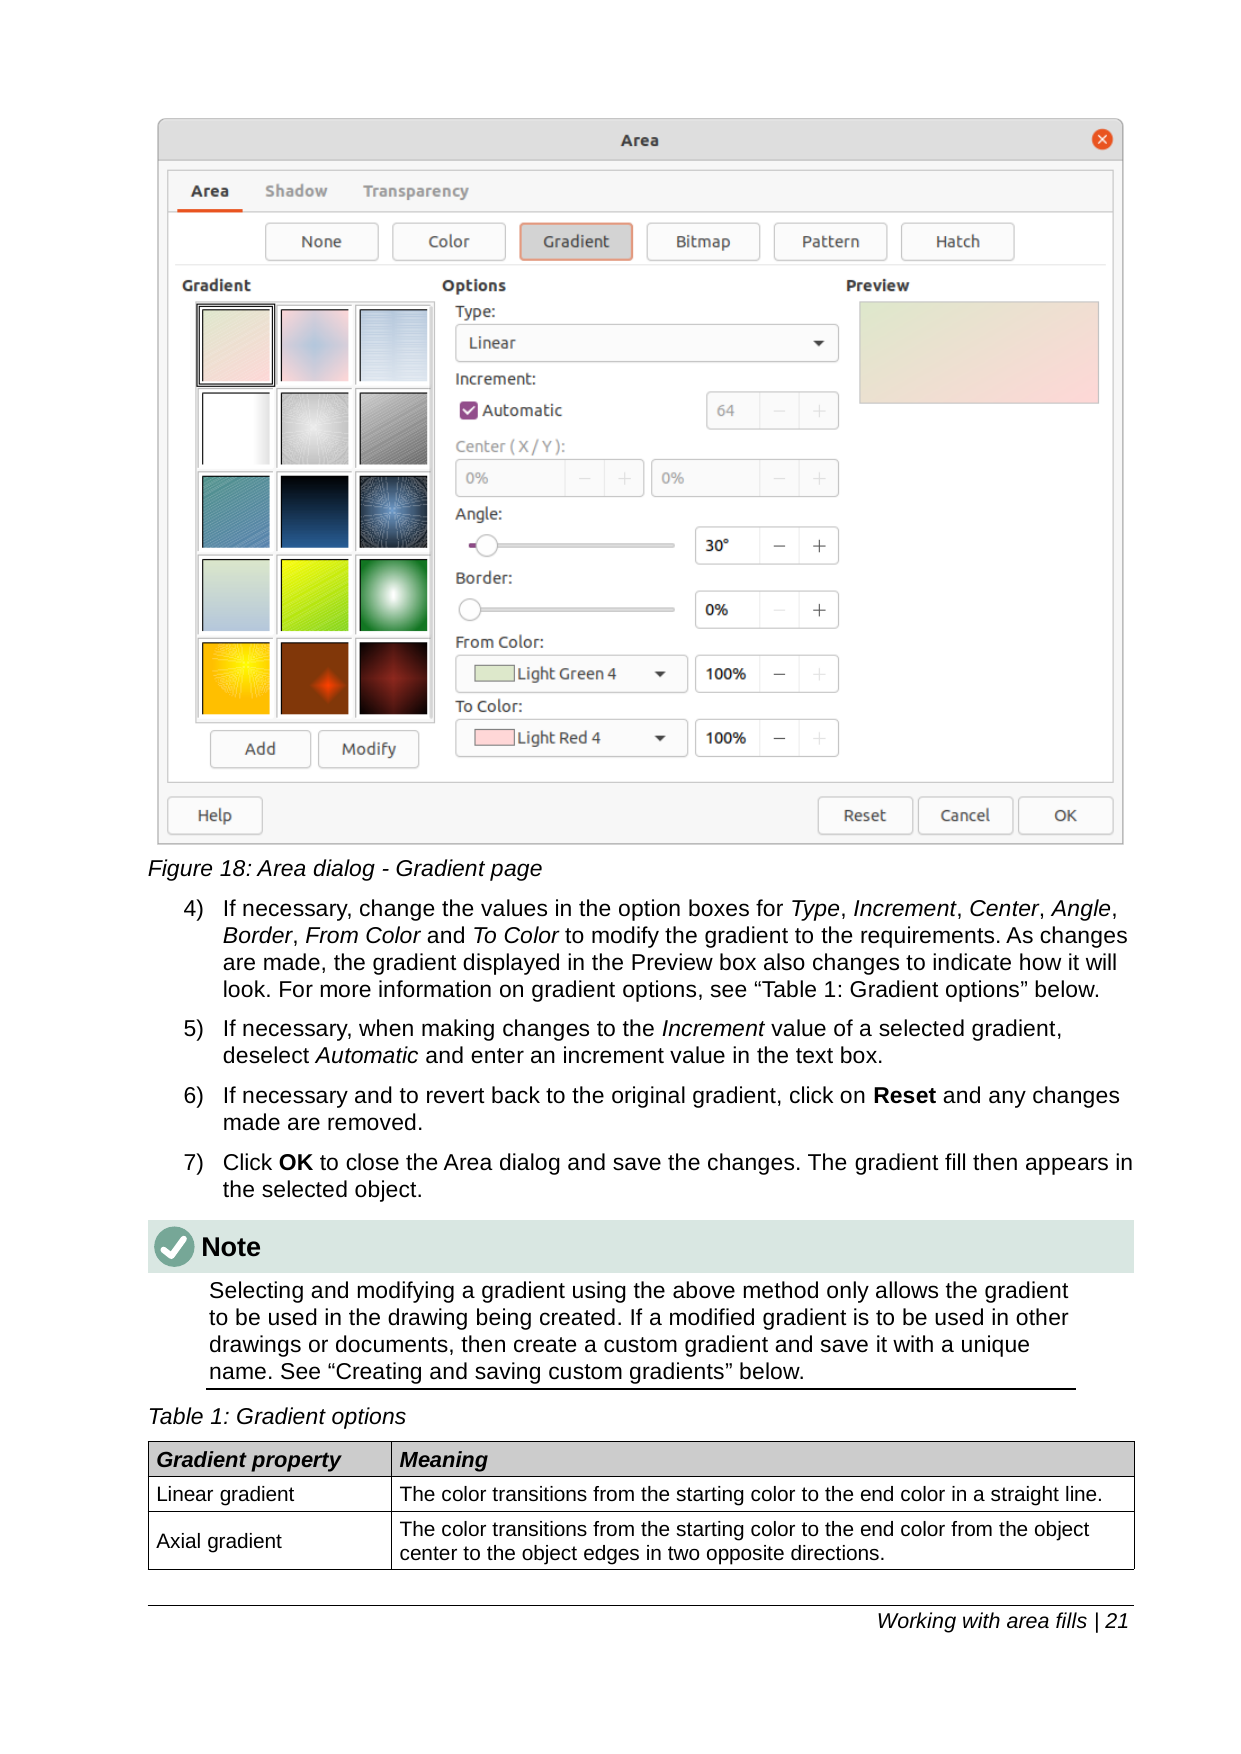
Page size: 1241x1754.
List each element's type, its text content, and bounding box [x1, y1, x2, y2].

text Selecting and modifying a gradient using the above method only allows the gradient to be used in the drawing being created. If a modified gradient is to be used in other drawings or documents, then create a custom gradient and save it with a unique name. See “Creating and saving custom gradients” below. [206, 1273, 1076, 1388]
text Figure 18: Area dialog - Gradient page [148, 855, 1134, 882]
table_cell Linear gradient [149, 1477, 391, 1511]
list If necessary, when making changes to the Increment value of a selected gradient, deselect Automatic and enter an increment value in the text box. [204, 1015, 1134, 1069]
table_header Gradient property [149, 1442, 391, 1476]
list If necessary, change the values in the option boxes for Type, Increment, Center, Angle, Border, From Color and To Color to modify the gradient to the requirements. As changes are made, the gradient displayed in the Preview box also changes to indicate how it will look. For more information on gradient options, see “Table 1: Gradient options” below. [204, 894, 1134, 1002]
subtitle Note [148, 1220, 1134, 1273]
table_header Meaning [392, 1442, 1134, 1476]
table_cell Axial gradient [149, 1512, 391, 1569]
table_cell The color transitions from the starting color to the end color in a straight line. [392, 1477, 1134, 1511]
list Click OK to close the Area dialog and save the changes. The gradient fill then appears in the selected object. [204, 1148, 1134, 1202]
picture [147, 118, 1134, 855]
table_cell The color transitions from the starting color to the end color from the object center to the object edges in two opposite directions. [392, 1512, 1134, 1569]
text Table 1: Gradient options [148, 1402, 1134, 1429]
list If necessary and to revert back to the original gradient, click on Reset and any changes made are removed. [204, 1081, 1134, 1136]
